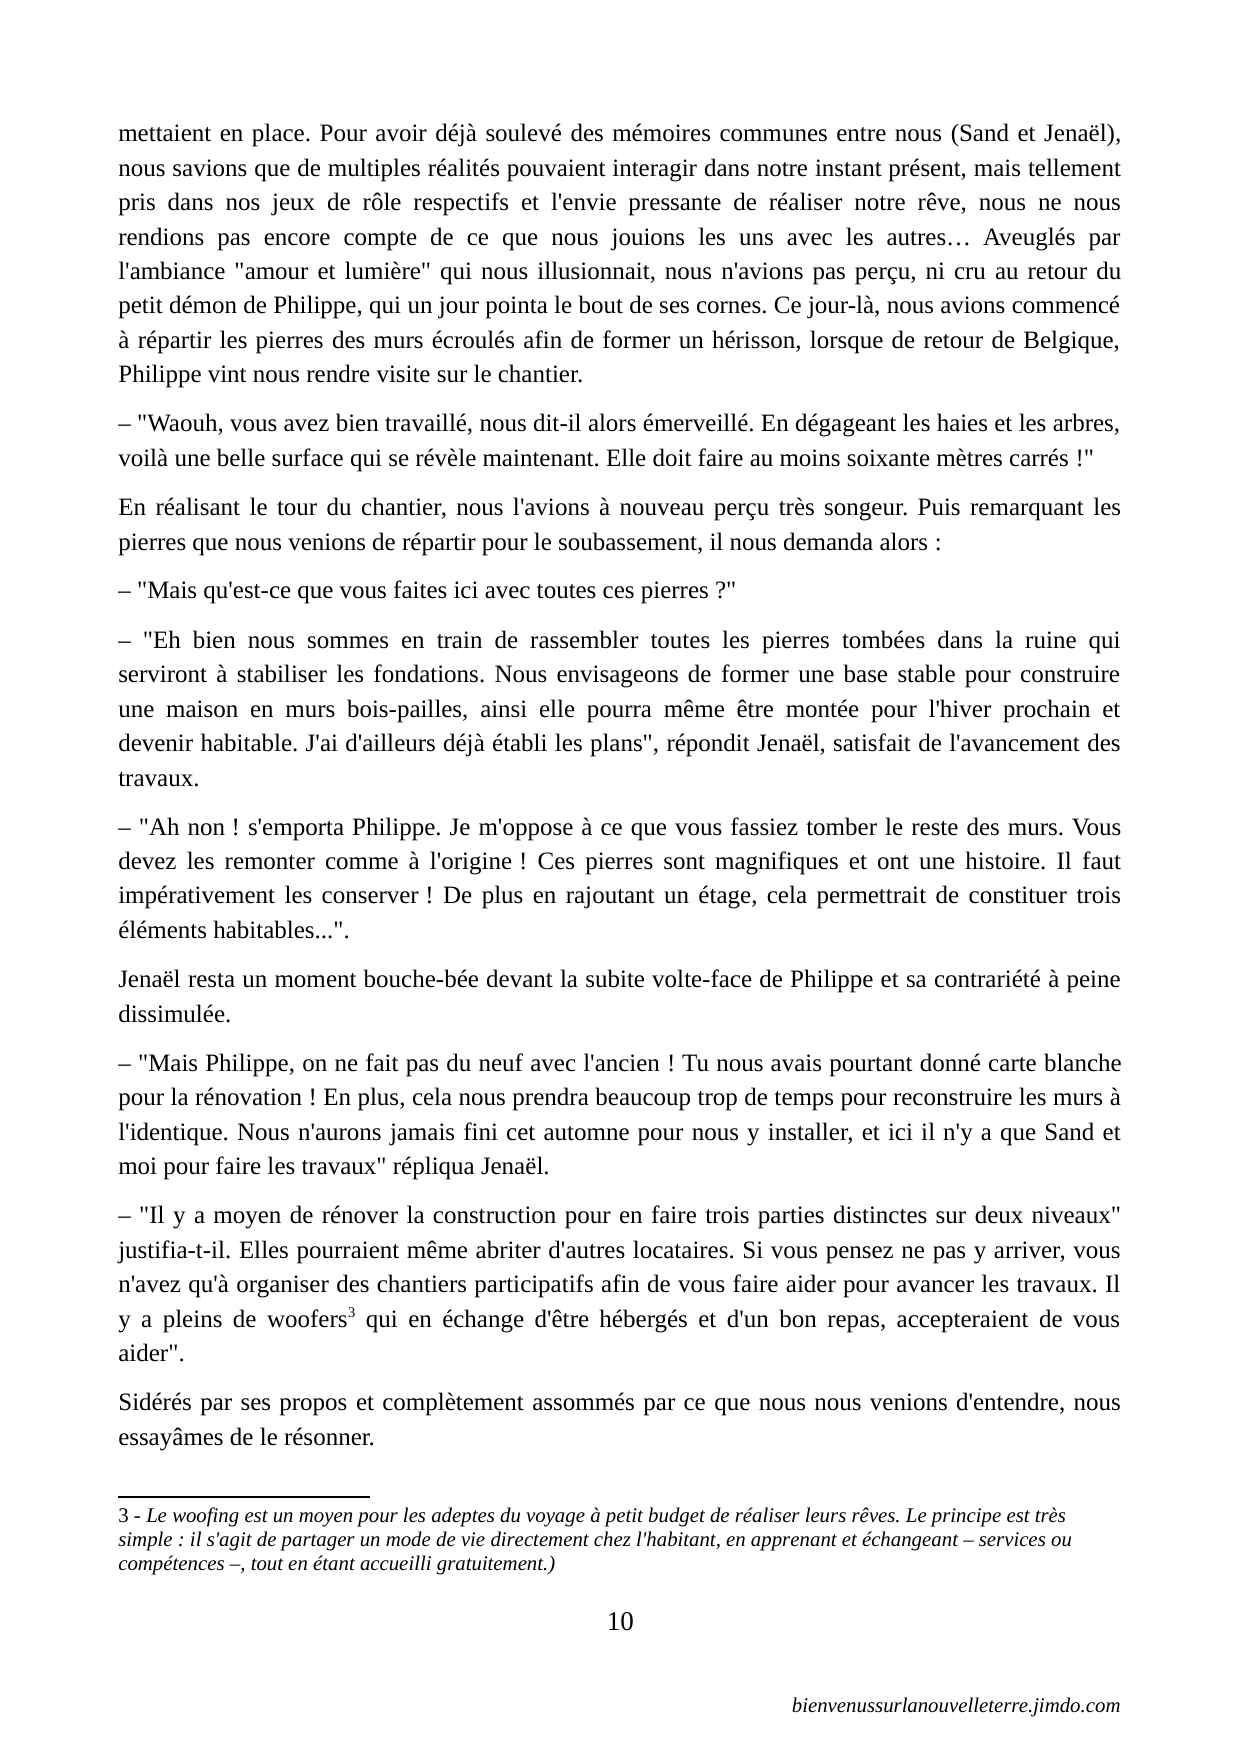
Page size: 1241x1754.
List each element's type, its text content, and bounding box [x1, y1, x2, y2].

text En réalisant le tour du chantier, nous l'avions à nouveau perçu très songeur. Puis remarquant les pierres que nous venions de répartir pour le soubassement, il nous demanda alors : [118, 492, 1122, 555]
text mettaient en place. Pour avoir déjà soulevé des mémoires communes entre nous (Sand et Jenaël), nous savions que de multiples réalités pouvaient interagir dans notre instant présent, mais tellement pris dans nos jeux de rôle respectifs et l'envie pressante de réaliser notre rêve, nous ne nous rendions pas encore compte de ce que nous jouions les uns avec les autres… Aveuglés par l'ambiance "amour et lumière" qui nous illusionnait, nous n'avions pas perçu, ni cru au retour du petit démon de Philippe, qui un jour pointa le bout de ses cornes. Ce jour-là, nous avions commencé à répartir les pierres des murs écroulés afin de former un hérisson, lorsque de retour de Belgique, Philippe vint nous rendre visite sur le chantier. [118, 118, 1122, 388]
text – "Waouh, vous avez bien travaillé, nous dit-il alors émerveillé. En dégageant les haies et les arbres, voilà une belle surface qui se révèle maintenant. Elle doit faire au moins soixante mètres carrés !" [118, 408, 1122, 472]
text – "Mais Philippe, on ne fait pas du neuf avec l'ancien ! Tu nous avais pourtant donné carte blanche pour la rénovation ! En plus, cela nous prendra beaucoup trop de temps pour reconstruire les murs à l'identique. Nous n'aurons jamais fini cet automne pour nous y installer, et ici il n'y a que Sand et moi pour faire les travaux" répliqua Jenaël. [118, 1048, 1122, 1180]
text – "Il y a moyen de rénover la construction pour en faire trois parties distinctes sur deux niveaux" justifia-t-il. Elles pourraient même abriter d'autres locataires. Si vous pensez ne pas y arriver, vous n'avez qu'à organiser des chantiers participatifs afin de vous faire aider pour avancer les travaux. Il y a pleins de woofers qui en échange d'être hébergés et d'un bon repas, accepteraient de vous aider". [118, 1200, 1122, 1367]
text - Le woofing est un moyen pour les adeptes du voyage à petit budget de réaliser leurs rêves. Le principe est très simple : il s'agit de partager un mode de vie directement chez l'habitant, en apprenant et échangeant – services ou compétences –, tout en étant accueilli gratuitement.) [118, 1503, 1122, 1575]
text – "Mais qu'est-ce que vous faites ici avec toutes ces pierres ?" [118, 576, 1122, 604]
text Jenaël resta un moment bouche-bée devant la subite volte-face de Philippe et sa contrariété à peine dissimulée. [118, 964, 1122, 1027]
text – "Eh bien nous sommes en train de rassembler toutes les pierres tombées dans la ruine qui serviront à stabiliser les fondations. Nous envisageons de former une base stable pour construire une maison en murs bois-pailles, ainsi elle pourra même être montée pour l'hiver prochain et devenir habitable. J'ai d'ailleurs déjà établi les plans", répondit Jenaël, satisfait de l'avancement des travaux. [118, 625, 1122, 791]
text – "Ah non ! s'emporta Philippe. Je m'oppose à ce que vous fassiez tomber le reste des murs. Vous devez les remonter comme à l'origine ! Ces pierres sont magnifiques et ont une histoire. Il faut impérativement les conserver ! De plus en rajoutant un étage, cela permettrait de constituer trois éléments habitables...". [118, 812, 1122, 944]
text Sidérés par ses propos et complètement assommés par ce que nous nous venions d'entendre, nous essayâmes de le résonner. [118, 1387, 1122, 1450]
